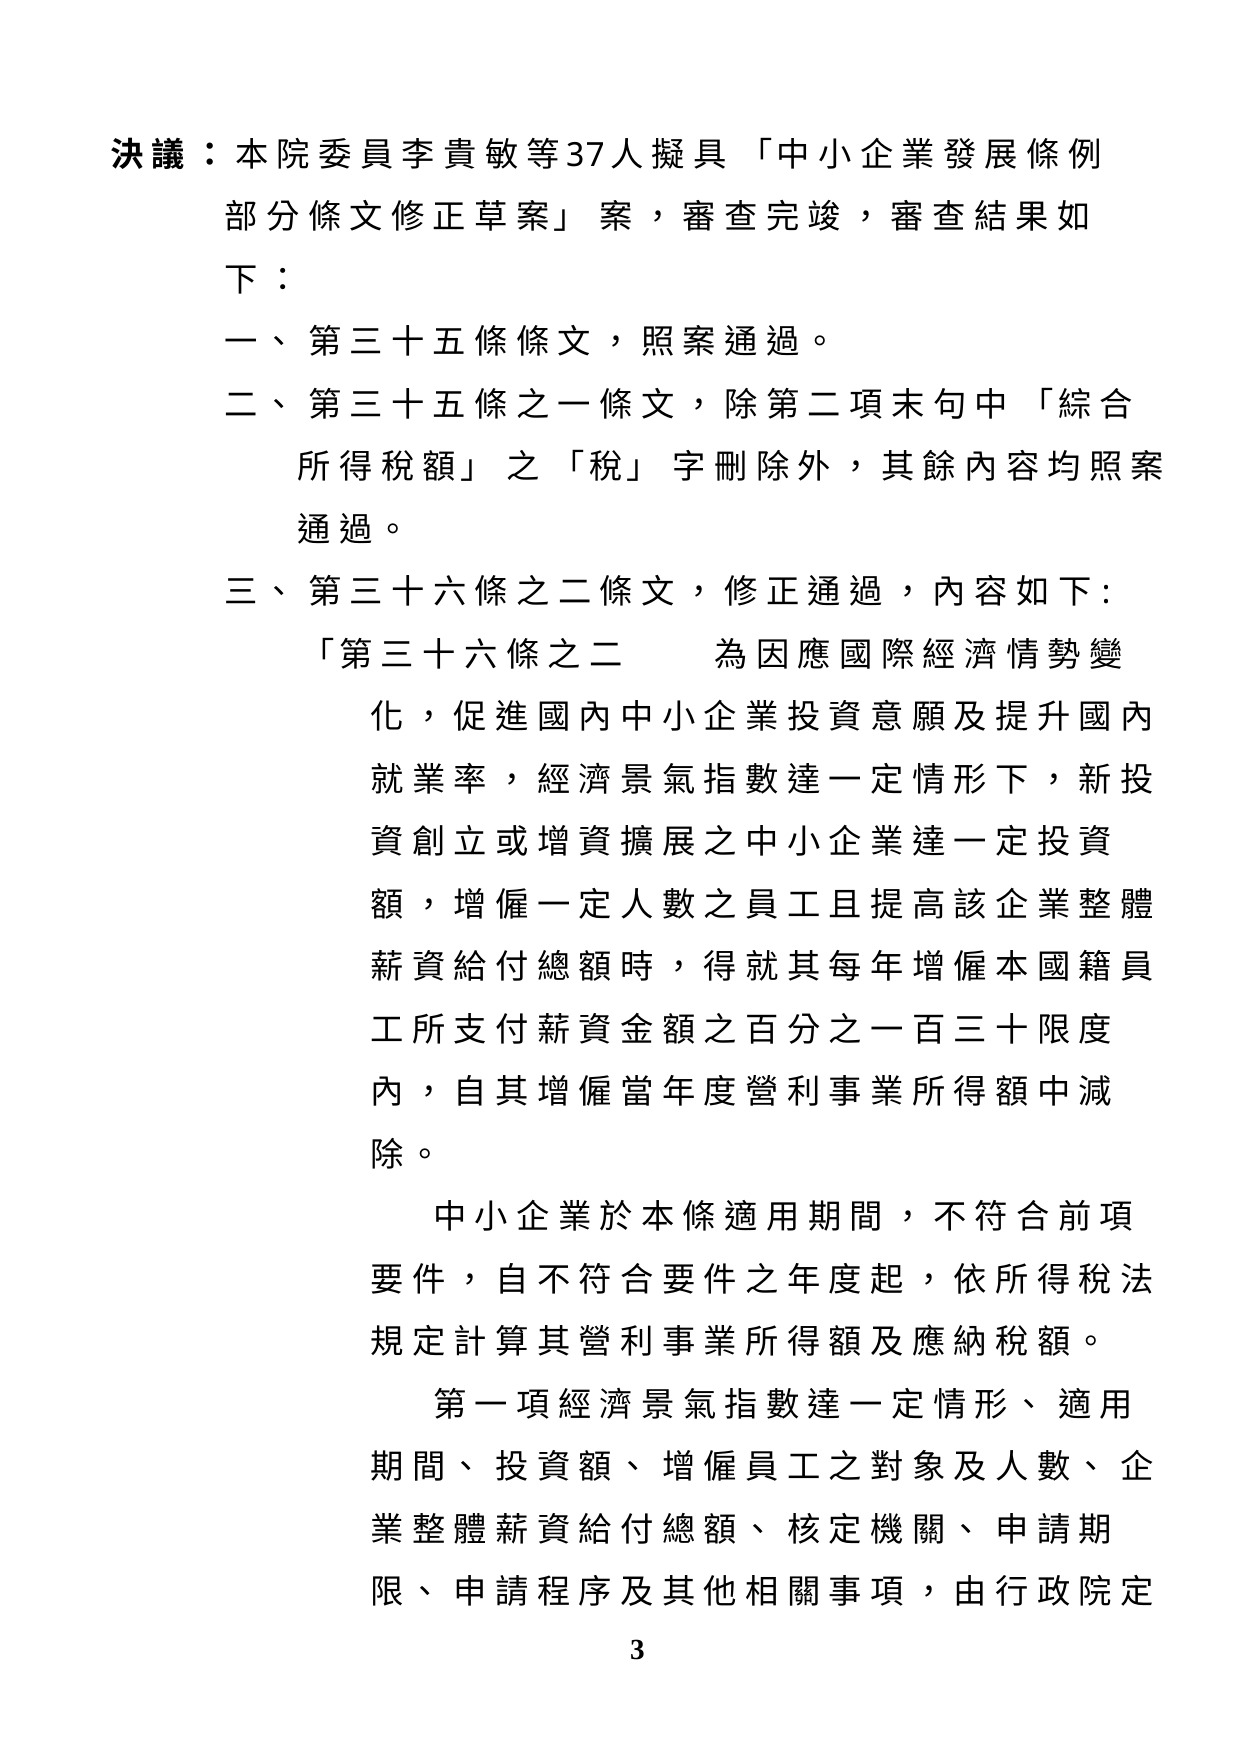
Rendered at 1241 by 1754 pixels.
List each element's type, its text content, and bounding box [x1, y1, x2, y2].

text 第一項經濟景氣指數達一定情形、適用期間、投資額、增僱員工之對象及人數、企業整體薪資給付總額、核定機關、申請期限、申請程序及其他相關事項，由行政院定 [357, 1360, 1168, 1610]
text 三、第三十六條之二條文，修正通過，內容如下: [214, 548, 1168, 610]
text 一、第三十五條條文，照案通過。 [214, 298, 1168, 360]
text 「第三十六條之二 為因應國際經濟情勢變化，促進國內中小企業投資意願及提升國內就業率，經濟景氣指數達一定情形下，新投資創立或增資擴展之中小企業達一定投資額，增僱一定人數之員工且提高該企業整體薪資給付總額時，得就其每年增僱本國籍員工所支付薪資金額之百分之一百三十限度內，自其增僱當年度營利事業所得額中減除。 [283, 610, 1168, 1173]
text 中小企業於本條適用期間，不符合前項要件，自不符合要件之年度起，依所得稅法規定計算其營利事業所得額及應納稅額。 [357, 1173, 1168, 1360]
text 二、第三十五條之一條文，除第二項末句中「綜合所得稅額」之「稅」字刪除外，其餘內容均照案通過。 [214, 360, 1168, 548]
text 決議：本院委員李貴敏等37人擬具「中小企業發展條例部分條文修正草案」案，審查完竣，審查結果如下： [106, 110, 1109, 298]
